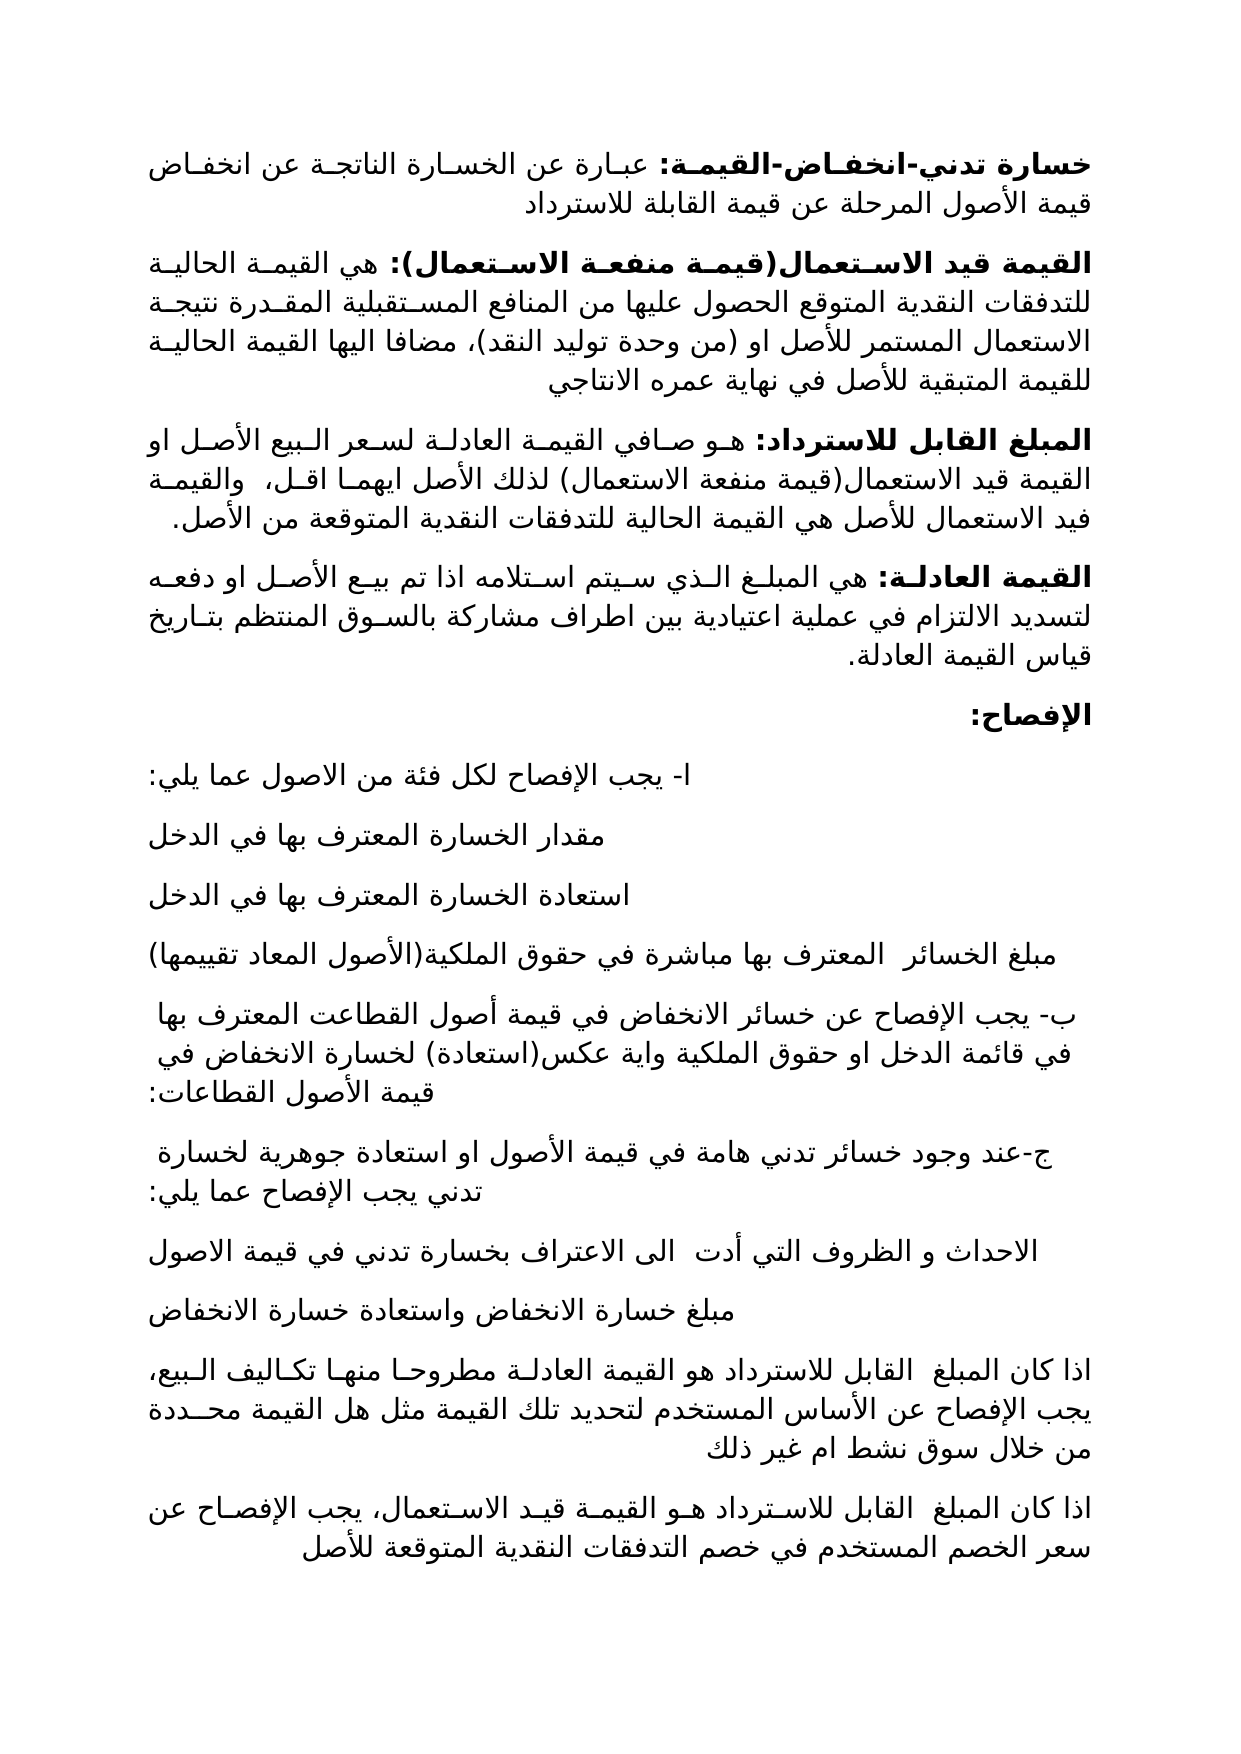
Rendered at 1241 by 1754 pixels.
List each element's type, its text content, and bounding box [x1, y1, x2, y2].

text القيمة قيد الاستعمال(قيمة منفعة الاستعمال): هي القيمة الحالية للتدفقات النقدية المتوقع الحصول عليها من المنافع المستقبلية المقدرة نتيجة الاستعمال المستمر للأصل او (من وحدة توليد النقد)، مضافا اليها القيمة الحالية للقيمة المتبقية للأصل في نهاية عمره الانتاجي [148, 246, 1092, 397]
text خسارة تدني-انخفاض-القيمة: عبارة عن الخسارة الناتجة عن انخفاض قيمة الأصول المرحلة عن قيمة القابلة للاسترداد [148, 148, 1092, 221]
text مبلغ خسارة الانخفاض واستعادة خسارة الانخفاض [148, 1294, 1092, 1328]
text استعادة الخسارة المعترف بها في الدخل [148, 878, 1092, 912]
text اذا كان المبلغ القابل للاسترداد هو القيمة قيد الاستعمال، يجب الإفصاح عن سعر الخصم المستخدم في خصم التدفقات النقدية المتوقعة للأصل [148, 1491, 1092, 1564]
text الاحداث و الظروف التي أدت الى الاعتراف بخسارة تدني في قيمة الاصول [148, 1234, 1092, 1268]
text مقدار الخسارة المعترف بها في الدخل [148, 818, 1092, 852]
text القيمة العادلة: هي المبلغ الذي سيتم استلامه اذا تم بيع الأصل او دفعه لتسديد الالتزام في عملية اعتيادية بين اطراف مشاركة بالسوق المنتظم بتاريخ قياس القيمة العادلة. [148, 561, 1092, 673]
text ا- يجب الإفصاح لكل فئة من الاصول عما يلي: [148, 758, 1092, 792]
text المبلغ القابل للاسترداد: هو صافي القيمة العادلة لسعر البيع الأصل او القيمة قيد الاستعمال(قيمة منفعة الاستعمال) لذلك الأصل ايهما اقل، والقيمة فيد الاستعمال للأصل هي القيمة الحالية للتدفقات النقدية المتوقعة من الأصل. [148, 423, 1092, 535]
text ج-عند وجود خسائر تدني هامة في قيمة الأصول او استعادة جوهرية لخسارة تدني يجب الإفصاح عما يلي: [148, 1135, 1092, 1208]
text الإفصاح: [148, 698, 1092, 732]
text ب- يجب الإفصاح عن خسائر الانخفاض في قيمة أصول القطاعت المعترف بها في قائمة الدخل او حقوق الملكية واية عكس(استعادة) لخسارة الانخفاض في قيمة الأصول القطاعات: [148, 997, 1092, 1109]
text مبلغ الخسائر المعترف بها مباشرة في حقوق الملكية(الأصول المعاد تقييمها) [148, 938, 1092, 972]
text اذا كان المبلغ القابل للاسترداد هو القيمة العادلة مطروحا منها تكاليف البيع، يجب الإفصاح عن الأساس المستخدم لتحديد تلك القيمة مثل هل القيمة محددة من خلال سوق نشط ام غير ذلك [148, 1353, 1092, 1465]
